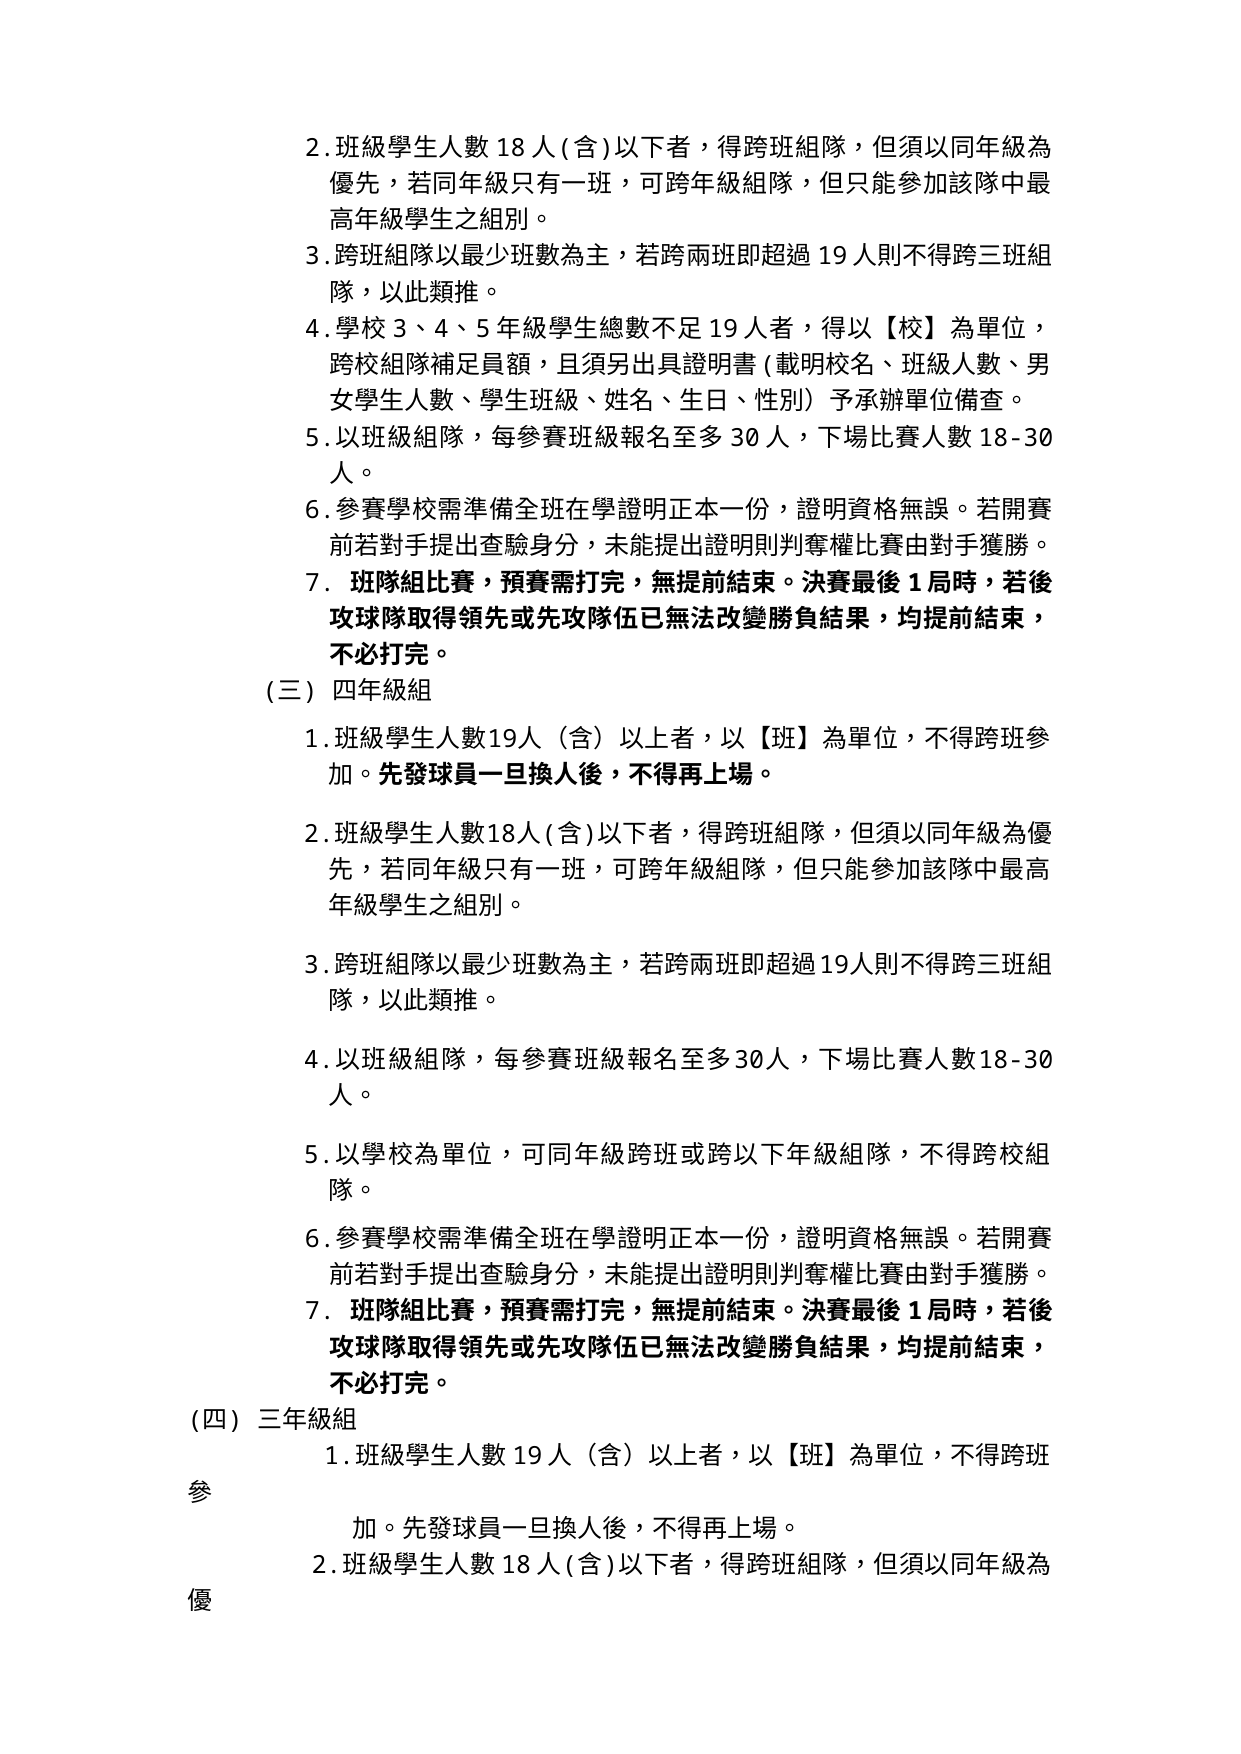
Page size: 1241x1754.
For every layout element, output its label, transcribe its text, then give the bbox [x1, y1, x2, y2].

text 4.學校3、4、5年級學生總數不足19人者，得以【校】為單位，跨校組隊補足員額，且須另出具證明書(載明校名、班級人數、男女學生人數、學生班級、姓名、生日、性別）予承辦單位備查。 [304, 308, 1053, 417]
text 5.以學校為單位，可同年級跨班或跨以下年級組隊，不得跨校組隊。 [304, 1134, 1053, 1207]
text 7. 班隊組比賽，預賽需打完，無提前結束。決賽最後1局時，若後攻球隊取得領先或先攻隊伍已無法改變勝負結果，均提前結束，不必打完。 [304, 562, 1053, 671]
text 3.跨班組隊以最少班數為主，若跨兩班即超過19人則不得跨三班組隊，以此類推。 [304, 944, 1053, 1017]
text 1.班級學生人數19人（含）以上者，以【班】為單位，不得跨班參加。先發球員一旦換人後，不得再上場。 [304, 718, 1053, 791]
text 5.以班級組隊，每參賽班級報名至多30人，下場比賽人數18-30人。 [304, 417, 1053, 489]
text 加。先發球員一旦換人後，不得再上場。 [187, 1508, 1053, 1544]
text (四) 三年級組 [187, 1399, 1053, 1436]
text 6.參賽學校需準備全班在學證明正本一份，證明資格無誤。若開賽前若對手提出查驗身分，未能提出證明則判奪權比賽由對手獲勝。 [304, 489, 1053, 562]
text 4.以班級組隊，每參賽班級報名至多30人，下場比賽人數18-30人。 [304, 1039, 1053, 1112]
text 2.班級學生人數18人(含)以下者，得跨班組隊，但須以同年級為優先，若同年級只有一班，可跨年級組隊，但只能參加該隊中最高年級學生之組別。 [304, 127, 1053, 236]
text 6.參賽學校需準備全班在學證明正本一份，證明資格無誤。若開賽前若對手提出查驗身分，未能提出證明則判奪權比賽由對手獲勝。 [304, 1218, 1053, 1291]
text 1.班級學生人數19人（含）以上者，以【班】為單位，不得跨班參 [187, 1436, 1053, 1508]
text 2.班級學生人數18人(含)以下者，得跨班組隊，但須以同年級為優 [187, 1544, 1053, 1617]
text 7. 班隊組比賽，預賽需打完，無提前結束。決賽最後1局時，若後攻球隊取得領先或先攻隊伍已無法改變勝負結果，均提前結束，不必打完。 [304, 1291, 1053, 1399]
text (三) 四年級組 [187, 671, 1053, 707]
text 2.班級學生人數18人(含)以下者，得跨班組隊，但須以同年級為優先，若同年級只有一班，可跨年級組隊，但只能參加該隊中最高年級學生之組別。 [304, 813, 1053, 922]
text 3.跨班組隊以最少班數為主，若跨兩班即超過19人則不得跨三班組隊，以此類推。 [304, 236, 1053, 308]
